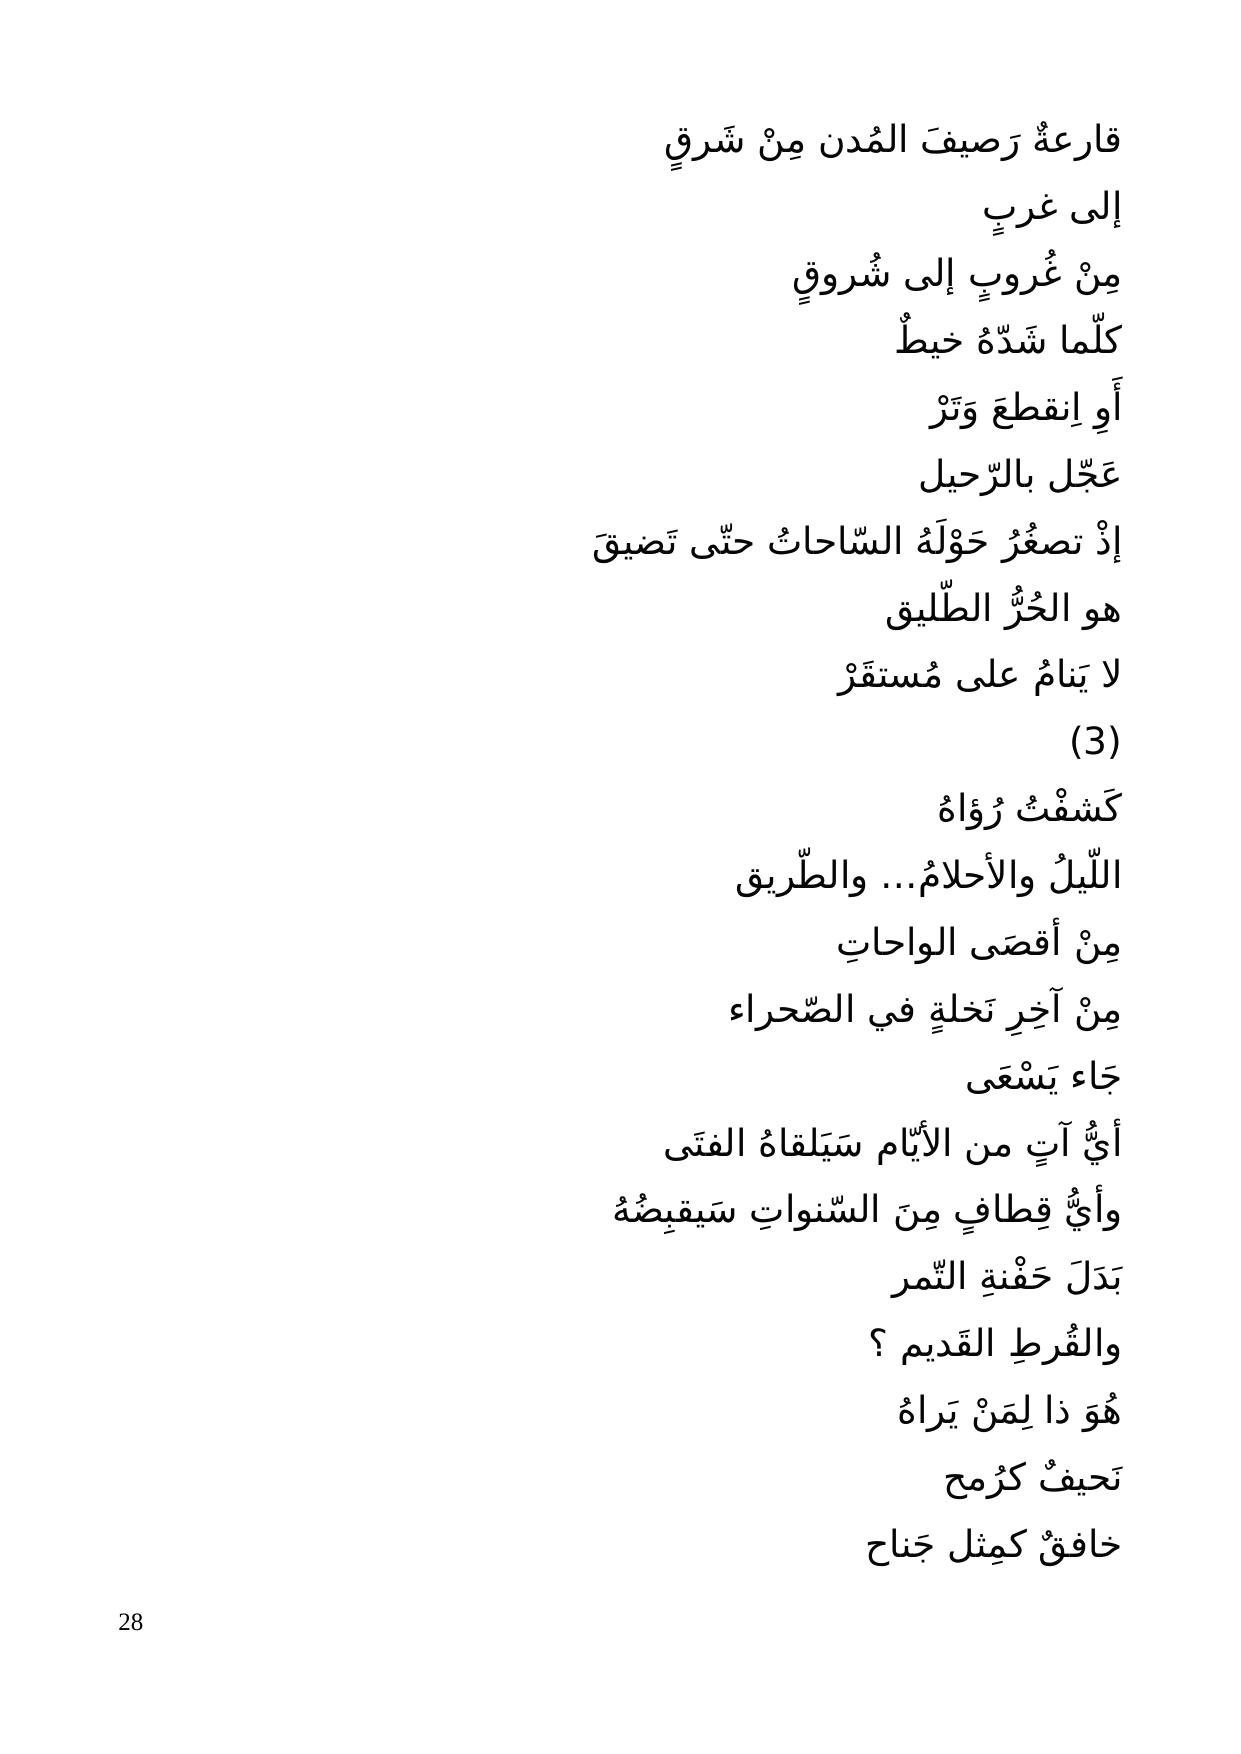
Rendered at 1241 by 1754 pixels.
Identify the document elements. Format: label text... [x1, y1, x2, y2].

text قارعةٌ رَصيفَ المُدن مِنْ شَرقٍ [118, 118, 1122, 162]
text بَدَلَ حَفْنةِ التّمر [118, 1255, 1122, 1299]
text وأيُّ قِطافٍ مِنَ السّنواتِ سَيقبِضُهُ [118, 1188, 1122, 1232]
text خافقٌ كمِثل جَناح [118, 1522, 1122, 1566]
text نَحيفٌ كرُمح [118, 1456, 1122, 1499]
text مِنْ آخِرِ نَخلةٍ في الصّحراء [118, 987, 1122, 1031]
text هُوَ ذا لِمَنْ يَراهُ [118, 1389, 1122, 1432]
text أَوِ اِنقطعَ وَتَرْ [118, 386, 1122, 429]
text لا يَنامُ على مُستقَرْ [118, 653, 1122, 697]
text إلى غربٍ [118, 185, 1122, 229]
text أيُّ آتٍ من الأيّام سَيَلقاهُ الفتَى [118, 1121, 1122, 1165]
text (3) [118, 720, 1122, 764]
text والقُرطِ القَديم ؟ [118, 1322, 1122, 1366]
text عَجّل بالرّحيل [118, 452, 1122, 496]
text اللّيلُ والأحلامُ… والطّريق [118, 854, 1122, 897]
text مِنْ أقصَى الواحاتِ [118, 921, 1122, 964]
text هو الحُرُّ الطّليق [118, 586, 1122, 630]
text إذْ تصغُرُ حَوْلَهُ السّاحاتُ حتّى تَضيقَ [118, 519, 1122, 563]
text كَشفْتُ رُؤاهُ [118, 787, 1122, 831]
text جَاء يَسْعَى [118, 1054, 1122, 1098]
text كلّما شَدّهُ خيطٌ [118, 319, 1122, 362]
text مِنْ غُروبٍ إلى شُروقٍ [118, 252, 1122, 296]
